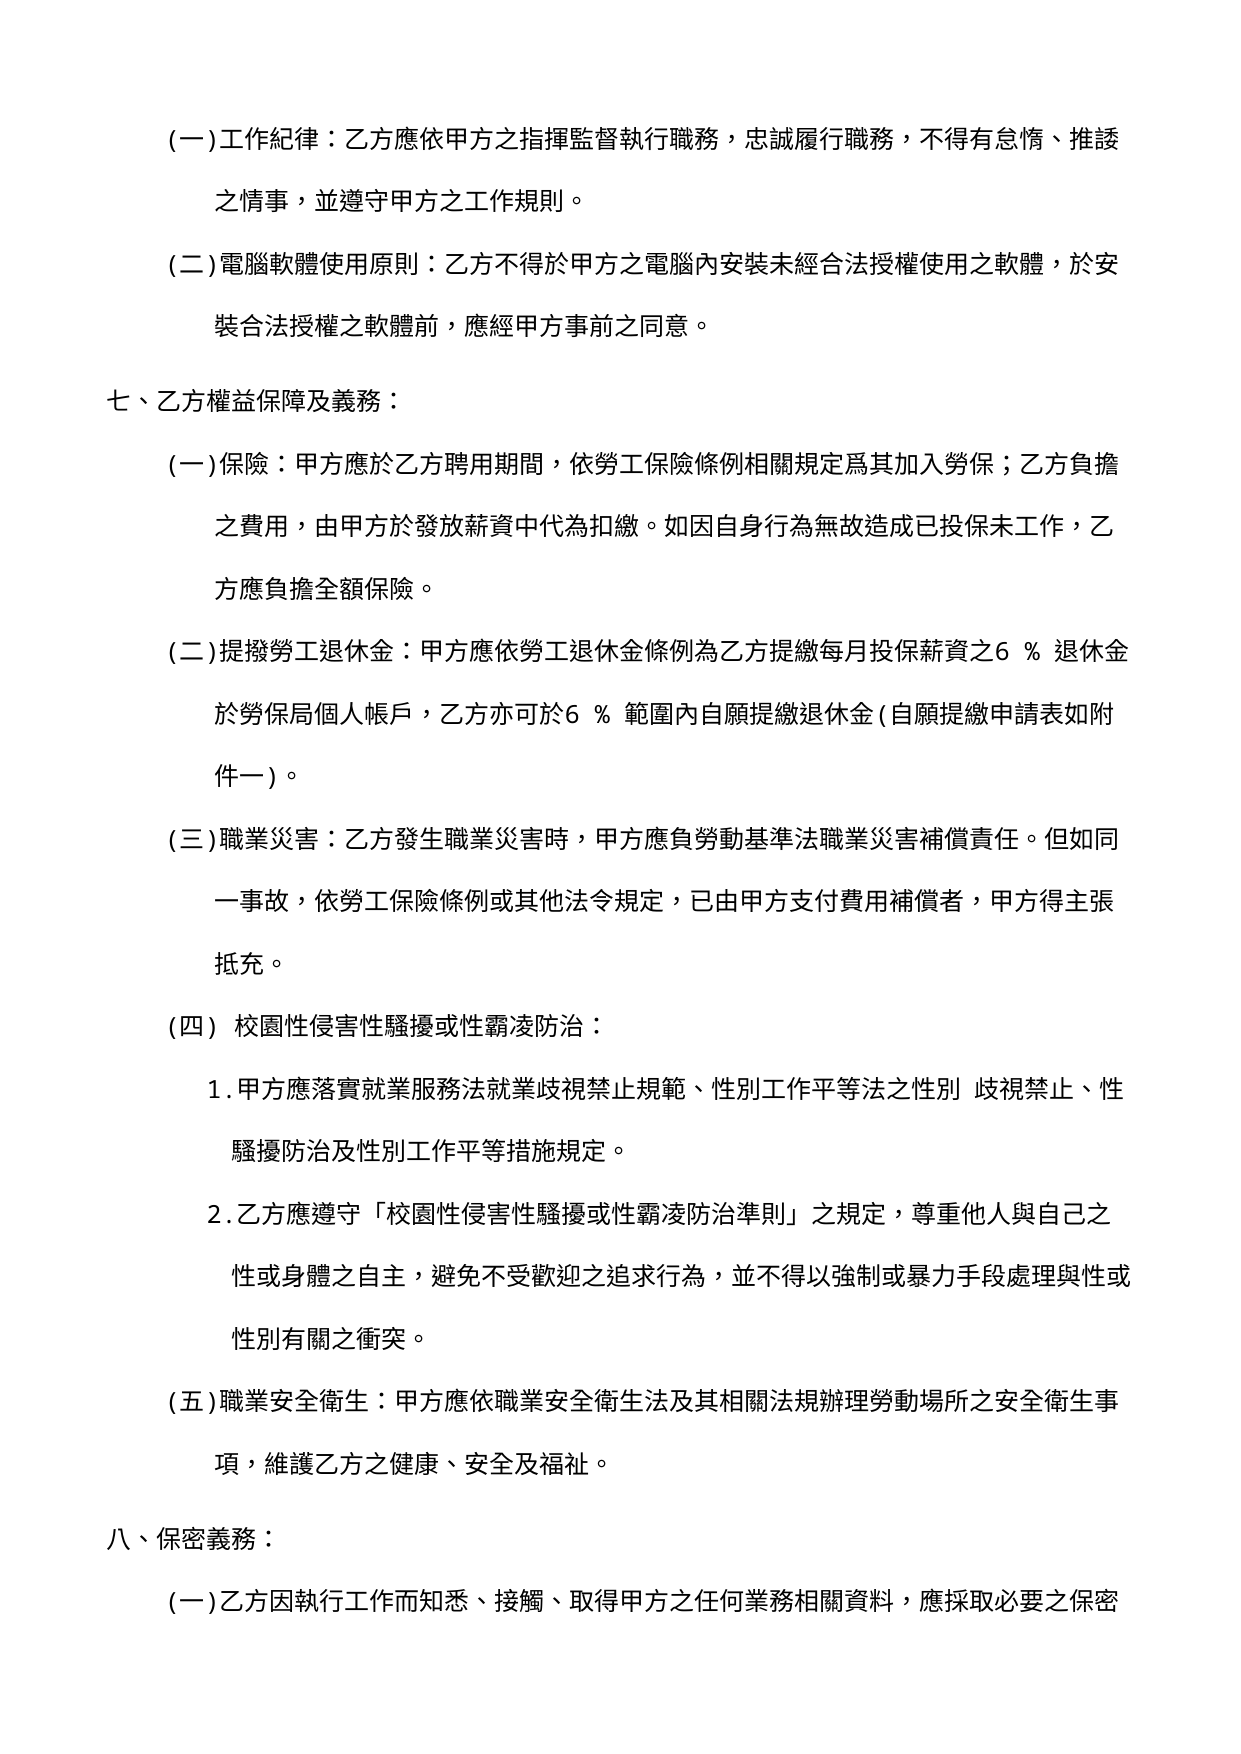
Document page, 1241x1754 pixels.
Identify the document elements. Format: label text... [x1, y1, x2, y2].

text (三)職業災害：乙方發生職業災害時，甲方應負勞動基準法職業災害補償責任。但如同一事故，依勞工保險條例或其他法令規定，已由甲方支付費用補償者，甲方得主張抵充。 [164, 796, 1134, 983]
text (一)乙方因執行工作而知悉、接觸、取得甲方之任何業務相關資料，應採取必要之保密 [164, 1558, 1134, 1621]
text (四) 校園性侵害性騷擾或性霸凌防治： [164, 983, 1134, 1046]
text 八、保密義務： [106, 1496, 1134, 1558]
text 七、乙方權益保障及義務： [106, 358, 1134, 421]
text (一)保險：甲方應於乙方聘用期間，依勞工保險條例相關規定爲其加入勞保；乙方負擔之費用，由甲方於發放薪資中代為扣繳。如因自身行為無故造成已投保未工作，乙方應負擔全額保險。 [164, 421, 1134, 608]
text (一)工作紀律：乙方應依甲方之指揮監督執行職務，忠誠履行職務，不得有怠惰、推諉之情事，並遵守甲方之工作規則。 [164, 96, 1134, 221]
text (五)職業安全衛生：甲方應依職業安全衛生法及其相關法規辦理勞動場所之安全衛生事項，維護乙方之健康、安全及福祉。 [164, 1358, 1134, 1483]
text (二)電腦軟體使用原則：乙方不得於甲方之電腦內安裝未經合法授權使用之軟體，於安裝合法授權之軟體前，應經甲方事前之同意。 [164, 221, 1134, 346]
text (二)提撥勞工退休金：甲方應依勞工退休金條例為乙方提繳每月投保薪資之6 % 退休金於勞保局個人帳戶，乙方亦可於6 % 範圍內自願提繳退休金(自願提繳申請表如附件一)。 [164, 608, 1134, 796]
text 1.甲方應落實就業服務法就業歧視禁止規範、性別工作平等法之性別 歧視禁止、性騷擾防治及性別工作平等措施規定。 [206, 1046, 1134, 1171]
text 2.乙方應遵守「校園性侵害性騷擾或性霸凌防治準則」之規定，尊重他人與自己之性或身體之自主，避免不受歡迎之追求行為，並不得以強制或暴力手段處理與性或性別有關之衝突。 [206, 1171, 1134, 1358]
